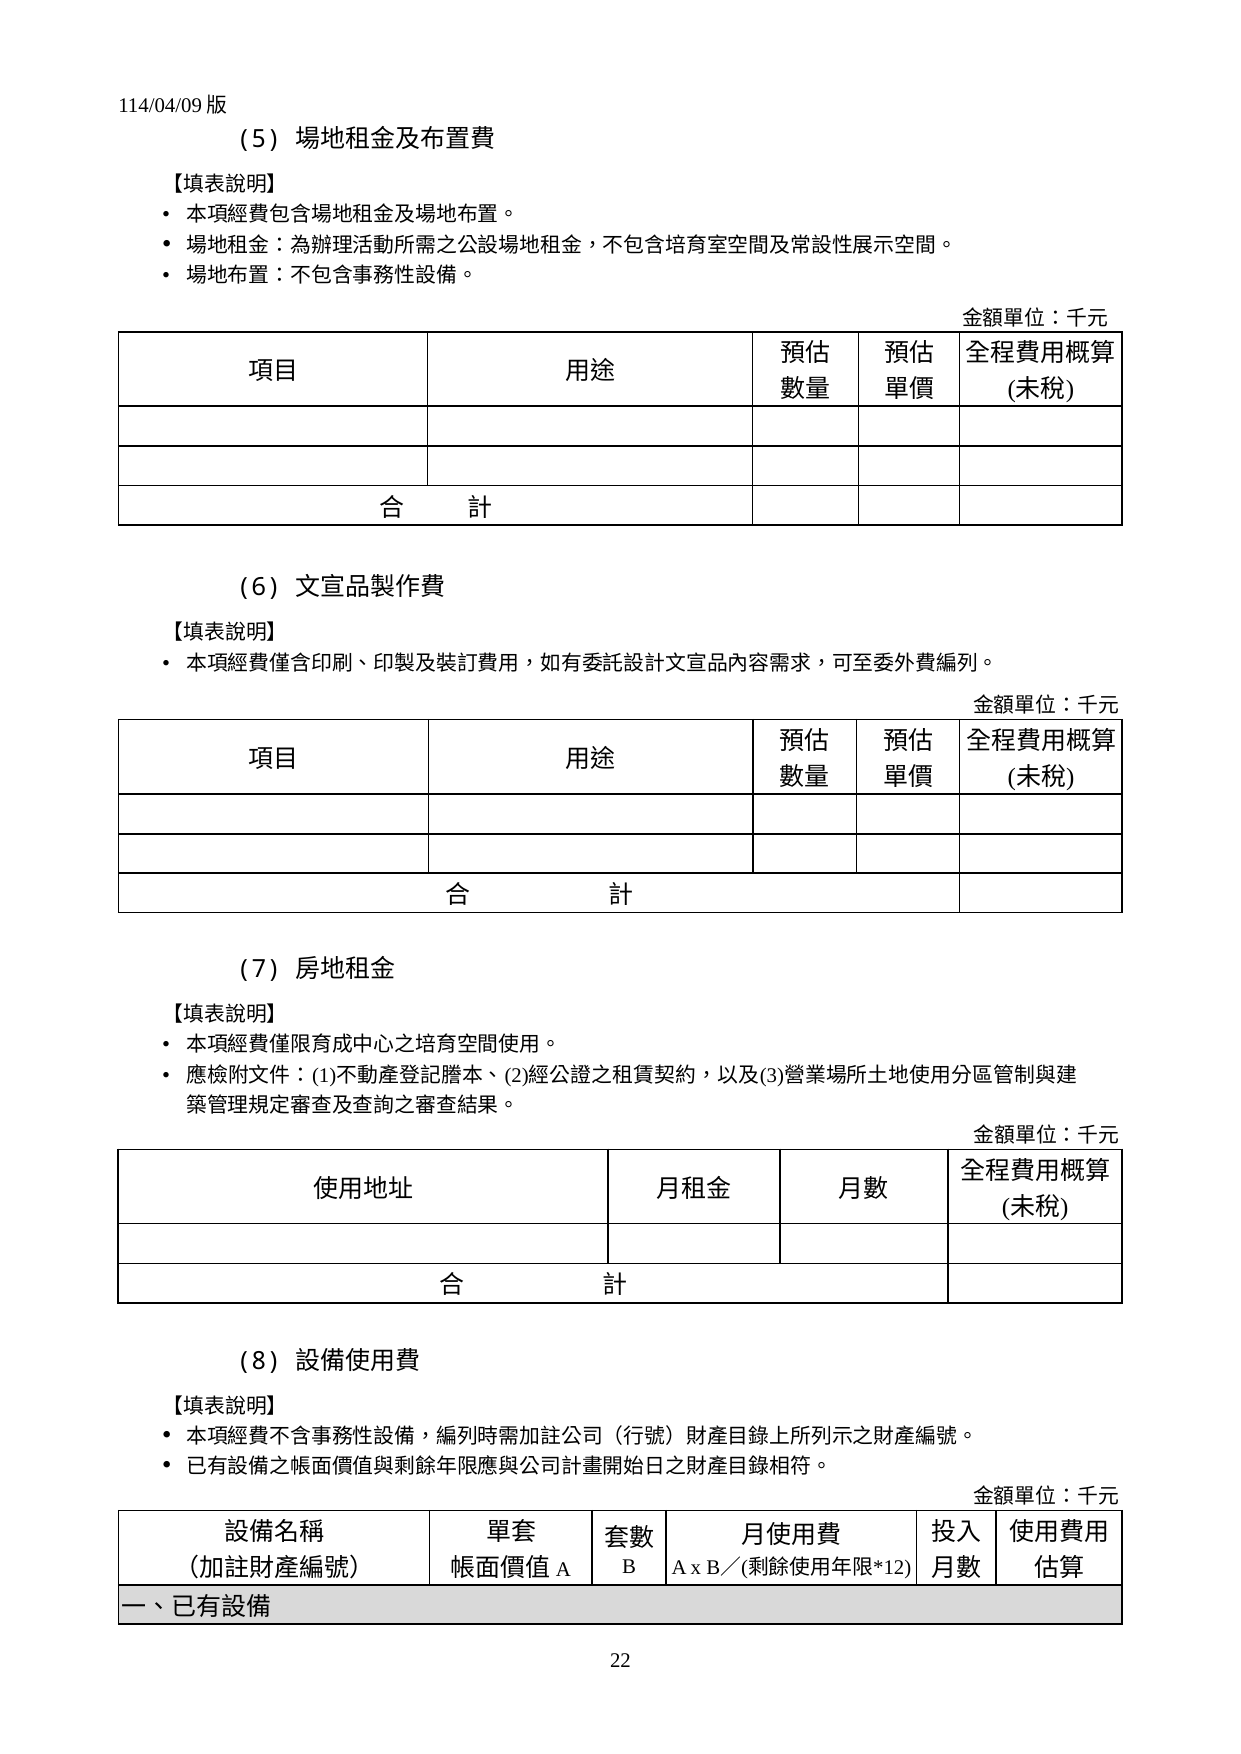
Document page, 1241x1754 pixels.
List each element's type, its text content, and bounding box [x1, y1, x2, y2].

table_cell 月使用費 A x B／(剩餘使用年限*12) [667, 1511, 916, 1584]
table_cell [429, 835, 752, 872]
table_cell [960, 795, 1121, 833]
table_cell 合 計 [119, 874, 959, 912]
table_cell [753, 486, 858, 524]
table_cell [753, 407, 858, 445]
text 【填表說明】 [162, 167, 1078, 198]
table_header [119, 689, 505, 719]
table_cell 單套 帳面價值A [430, 1511, 591, 1584]
table_cell [960, 486, 1121, 524]
table_cell 合 計 [119, 1264, 947, 1302]
table_header 預估 單價 [859, 333, 959, 405]
table_header 金額單位：千元 [119, 1480, 1122, 1510]
table_cell [754, 795, 856, 833]
table_cell [859, 407, 959, 445]
list 應檢附文件：(1)不動產登記謄本、(2)經公證之租賃契約，以及(3)營業場所土地使用分區管制與建築管理規定審查及查詢之審查結果。 [162, 1058, 1078, 1118]
table_cell [119, 835, 428, 872]
list 場地租金：為辦理活動所需之公設場地租金，不包含培育室空間及常設性展示空間。 [162, 228, 1078, 258]
list 場地布置：不包含事務性設備。 [162, 258, 1078, 288]
table_cell 全程費用概算 (未稅) [960, 720, 1121, 793]
table_cell [859, 447, 959, 484]
table_cell [960, 874, 1121, 912]
table_cell [119, 407, 427, 445]
table_cell 項目 [119, 720, 428, 793]
list 本項經費僅限育成中心之培育空間使用。 [162, 1028, 1078, 1058]
text 【填表說明】 [162, 997, 1078, 1028]
table_header 預估 數量 [753, 333, 858, 405]
table_cell [960, 407, 1121, 445]
table_cell 預估 數量 [754, 720, 856, 793]
table_header 用途 [428, 333, 752, 405]
table_cell 一、已有設備 [119, 1586, 1121, 1623]
table_cell 月數 [781, 1150, 947, 1223]
table_cell [857, 795, 959, 833]
text 【填表說明】 [162, 1389, 1078, 1419]
table_cell 套數 B [593, 1511, 665, 1584]
table_header [118, 1118, 508, 1148]
table_cell 使用地址 [119, 1150, 607, 1223]
table_cell [429, 795, 752, 833]
table_cell 用途 [429, 720, 752, 793]
table_cell [428, 407, 752, 445]
table_header 全程費用概算 (未稅) [960, 333, 1121, 405]
list 文宣品製作費 [236, 567, 1122, 603]
table_cell [857, 835, 959, 872]
list 本項經費不含事務性設備，編列時需加註公司（行號）財產目錄上所列示之財產編號。 [162, 1419, 1078, 1449]
text 金額單位：千元 [118, 301, 1108, 331]
table_cell [753, 447, 858, 484]
table_cell 設備名稱 （加註財產編號） [119, 1511, 429, 1584]
table_cell [119, 1224, 607, 1263]
table_cell [960, 447, 1121, 484]
table_cell [119, 795, 428, 833]
table_cell [949, 1224, 1121, 1263]
list 設備使用費 [236, 1340, 1122, 1376]
table_header 金額單位：千元 [505, 689, 1122, 719]
table_cell [949, 1264, 1121, 1302]
list 本項經費包含場地租金及場地布置。 [162, 198, 1078, 228]
table_cell 使用費用 估算 [997, 1511, 1121, 1584]
list 場地租金及布置費 [236, 119, 1122, 155]
table_cell [609, 1224, 779, 1263]
table_cell [428, 447, 752, 484]
table_cell 合 計 [119, 486, 752, 524]
table_header 項目 [119, 333, 427, 405]
list 已有設備之帳面價值與剩餘年限應與公司計畫開始日之財產目錄相符。 [162, 1449, 1078, 1479]
table_cell [781, 1224, 947, 1263]
table_cell [119, 447, 427, 484]
table_cell 投入月數 [917, 1511, 995, 1584]
text 【填表說明】 [162, 616, 1078, 646]
table_cell [960, 835, 1121, 872]
table_header 金額單位：千元 [508, 1118, 1122, 1148]
table_cell [859, 486, 959, 524]
table_cell 預估 單價 [857, 720, 959, 793]
table_cell [754, 835, 856, 872]
list 房地租金 [236, 949, 1122, 985]
table_cell 月租金 [609, 1150, 779, 1223]
list 本項經費僅含印刷、印製及裝訂費用，如有委託設計文宣品內容需求，可至委外費編列。 [162, 646, 1078, 676]
table_cell 全程費用概算 (未稅) [949, 1150, 1121, 1223]
